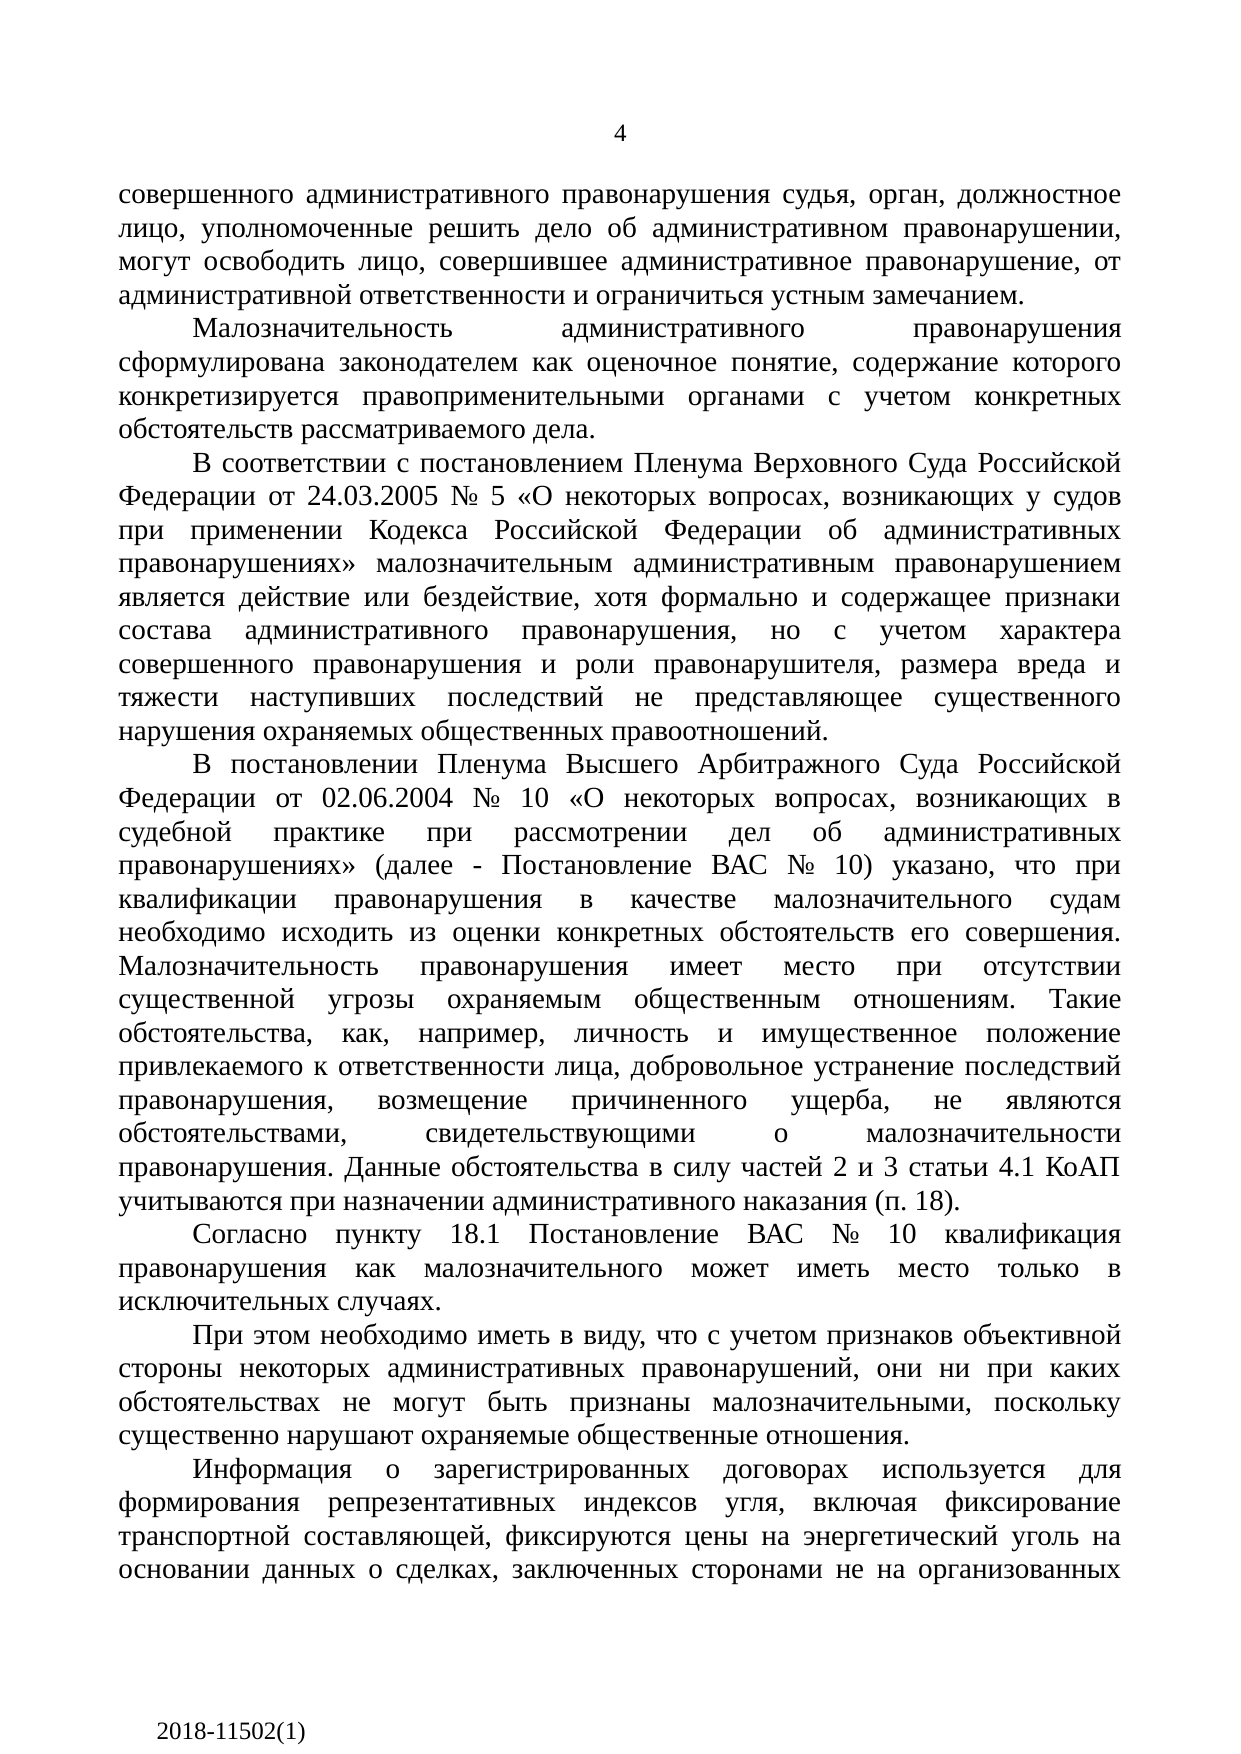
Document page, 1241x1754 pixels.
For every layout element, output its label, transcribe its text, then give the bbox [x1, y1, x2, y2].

text Малозначительность административного правонарушения сформулирована законодателем как оценочное понятие, содержание которого конкретизируется правоприменительными органами с учетом конкретных обстоятельств рассматриваемого дела. [118, 311, 1122, 445]
text В соответствии с постановлением Пленума Верховного Суда Российской Федерации от 24.03.2005 № 5 «О некоторых вопросах, возникающих у судов при применении Кодекса Российской Федерации об административных правонарушениях» малозначительным административным правонарушением является действие или бездействие, хотя формально и содержащее признаки состава административного правонарушения, но с учетом характера совершенного правонарушения и роли правонарушителя, размера вреда и тяжести наступивших последствий не представляющее существенного нарушения охраняемых общественных правоотношений. [118, 445, 1122, 747]
text При этом необходимо иметь в виду, что с учетом признаков объективной стороны некоторых административных правонарушений, они ни при каких обстоятельствах не могут быть признаны малозначительными, поскольку существенно нарушают охраняемые общественные отношения. Информация о зарегистрированных договорах используется для формирования репрезентативных индексов угля, включая фиксирование транспортной составляющей, фиксируются цены на энергетический уголь на основании данных о сделках, заключенных сторонами не на организованных [118, 1317, 1122, 1585]
text В постановлении Пленума Высшего Арбитражного Суда Российской Федерации от 02.06.2004 № 10 «О некоторых вопросах, возникающих в судебной практике при рассмотрении дел об административных правонарушениях» (далее - Постановление ВАС № 10) указано, что при квалификации правонарушения в качестве малозначительного судам необходимо исходить из оценки конкретных обстоятельств его совершения. Малозначительность правонарушения имеет место при отсутствии существенной угрозы охраняемым общественным отношениям. Такие обстоятельства, как, например, личность и имущественное положение привлекаемого к ответственности лица, добровольное устранение последствий правонарушения, возмещение причиненного ущерба, не являются обстоятельствами, свидетельствующими о малозначительности правонарушения. Данные обстоятельства в силу частей 2 и 3 статьи 4.1 КоАП учитываются при назначении административного наказания (п. 18). [118, 747, 1122, 1216]
text Согласно пункту 18.1 Постановление ВАС № 10 квалификация правонарушения как малозначительного может иметь место только в исключительных случаях. [118, 1216, 1122, 1317]
text совершенного административного правонарушения судья, орган, должностное лицо, уполномоченные решить дело об административном правонарушении, могут освободить лицо, совершившее административное правонарушение, от административной ответственности и ограничиться устным замечанием. [118, 176, 1122, 311]
